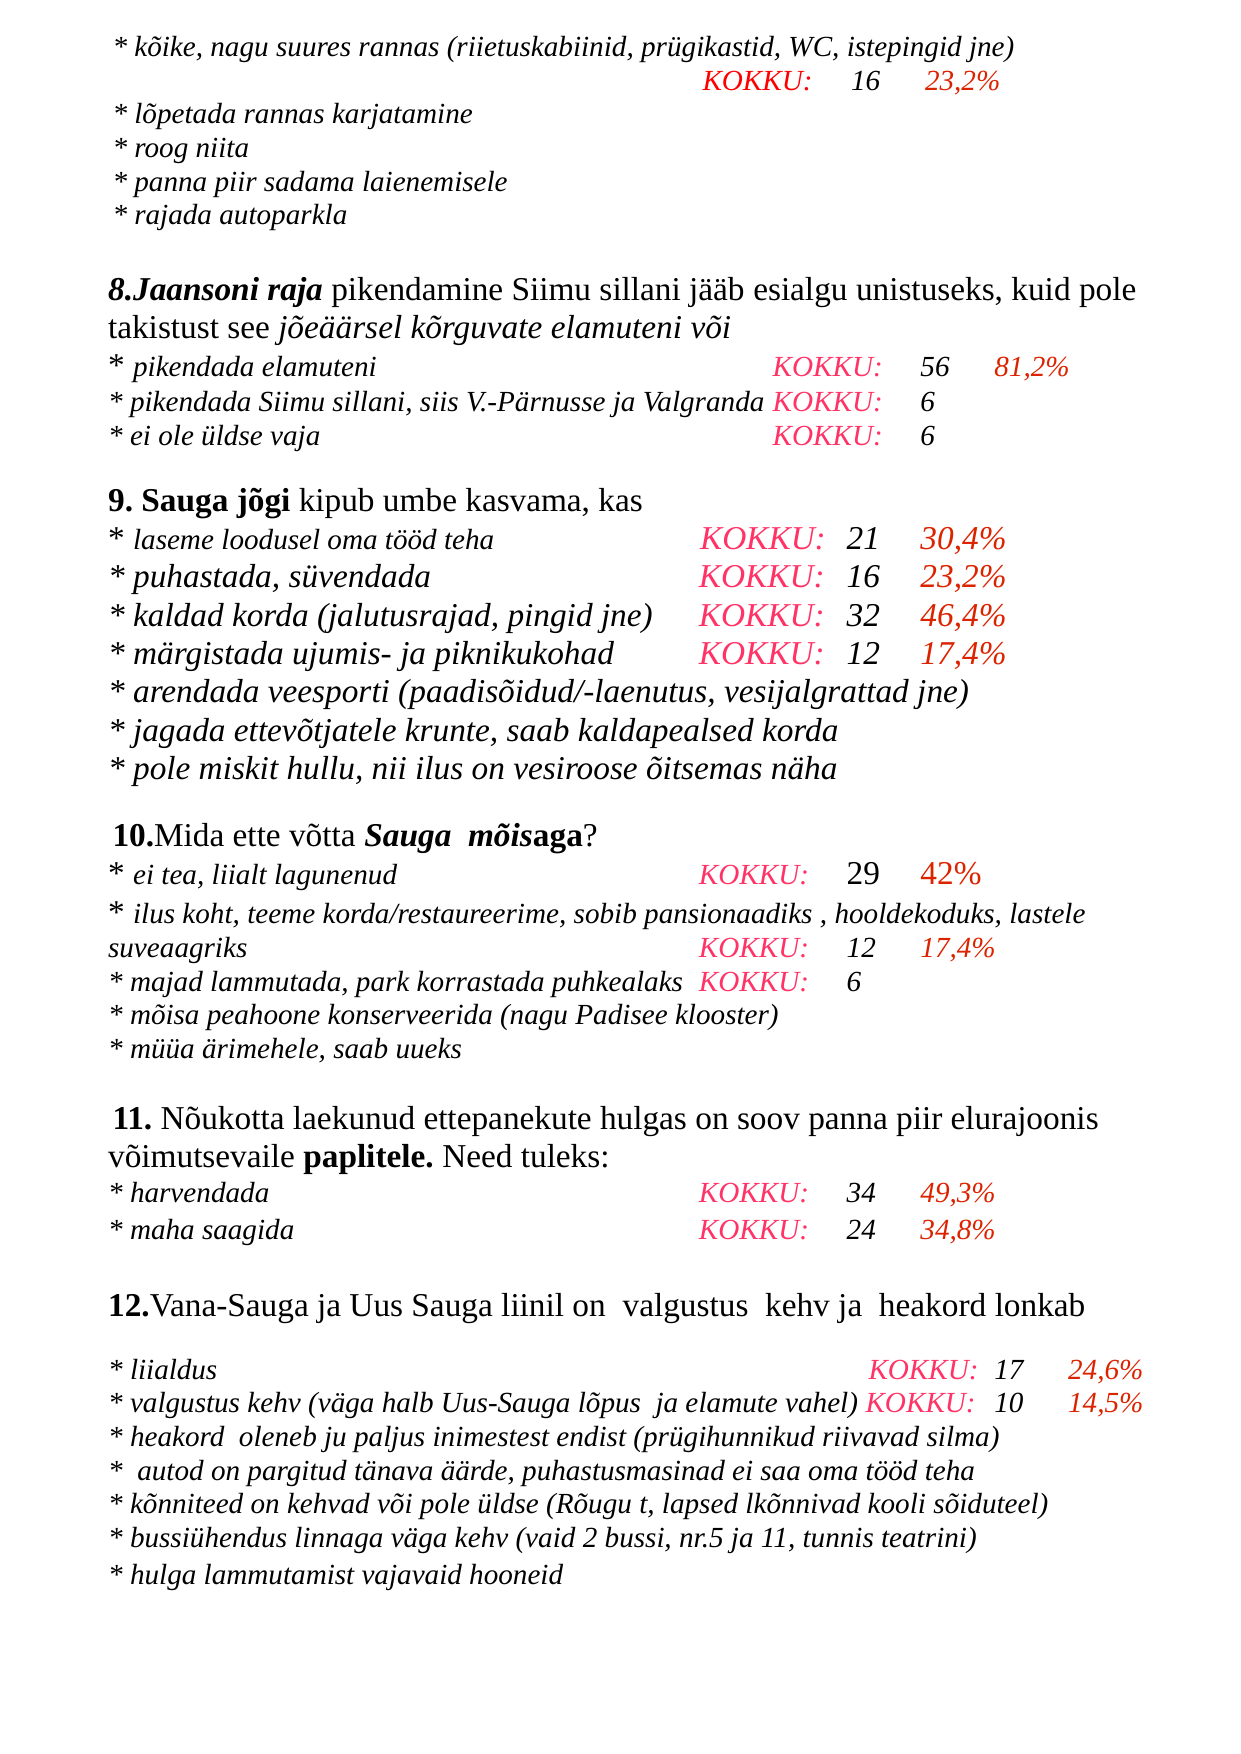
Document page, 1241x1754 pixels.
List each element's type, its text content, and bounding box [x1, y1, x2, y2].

list * ei ole üldse vaja KOKKU: 6 [108, 418, 1211, 451]
list * maha saagida KOKKU: 24 34,8% [108, 1208, 1211, 1247]
list * autod on pargitud tänava äärde, puhastusmasinad ei saa oma tööd teha [108, 1453, 1211, 1486]
list Nõukotta laekunud ettepanekute hulgas on soov panna piir elurajoonis võimutsevaile paplitele. Need tuleks: [108, 1098, 1211, 1175]
list * hulga lammutamist vajavaid hooneid [108, 1553, 1211, 1592]
list * mõisa peahoone konserveerida (nagu Padisee klooster) [108, 997, 1211, 1031]
list 12.Vana-Sauga ja Uus Sauga liinil on valgustus kehv ja heakord lonkab [108, 1285, 1211, 1323]
list * harvendada KOKKU: 34 49,3% [108, 1175, 1211, 1208]
list * laseme loodusel oma tööd teha KOKKU: 21 30,4% [108, 518, 1211, 557]
list 9. Sauga jõgi kipub umbe kasvama, kas [108, 480, 1211, 518]
list * rajada autoparkla [75, 197, 1211, 231]
list * jagada ettevõtjatele krunte, saab kaldapealsed korda [108, 710, 1211, 748]
list * lõpetada rannas karjatamine [75, 97, 1211, 130]
list 8.Jaansoni raja pikendamine Siimu sillani jääb esialgu unistuseks, kuid pole takistust see jõeäärsel kõrguvate elamuteni või [108, 269, 1211, 346]
list * kõike, nagu suures rannas (riietuskabiinid, prügikastid, WC, istepingid jne) KOKKU: 16 23,2% [75, 29, 1211, 97]
list * bussiühendus linnaga väga kehv (vaid 2 bussi, nr.5 ja 11, tunnis teatrini) [108, 1520, 1211, 1553]
list * märgistada ujumis- ja piknikukohad KOKKU: 12 17,4% [108, 633, 1211, 672]
list * ei tea, liialt lagunenud KOKKU: 29 42% [108, 854, 1211, 892]
list * valgustus kehv (väga halb Uus-Sauga lõpus ja elamute vahel) KOKKU: 10 14,5% [108, 1386, 1211, 1419]
list * müüa ärimehele, saab uueks [108, 1031, 1211, 1064]
list * arendada veesporti (paadisõidud/-laenutus, vesijalgrattad jne) [108, 672, 1211, 710]
list * kõnniteed on kehvad või pole üldse (Rõugu t, lapsed lkõnnivad kooli sõiduteel) [108, 1486, 1211, 1520]
list * pikendada elamuteni KOKKU: 56 81,2% [108, 346, 1211, 384]
list * liialdus KOKKU: 17 24,6% [108, 1352, 1211, 1386]
list * panna piir sadama laienemisele [75, 164, 1211, 197]
list * pikendada Siimu sillani, siis V.-Pärnusse ja Valgranda KOKKU: 6 [108, 384, 1211, 418]
list * roog niita [75, 130, 1211, 164]
list * ilus koht, teeme korda/restaureerime, sobib pansionaadiks , hooldekoduks, lastele suveaagriks KOKKU: 12 17,4% [108, 892, 1211, 964]
list * heakord oleneb ju paljus inimestest endist (prügihunnikud riivavad silma) [108, 1419, 1211, 1453]
list * majad lammutada, park korrastada puhkealaks KOKKU: 6 [108, 964, 1211, 997]
list * pole miskit hullu, nii ilus on vesiroose õitsemas näha [108, 748, 1211, 787]
list * puhastada, süvendada KOKKU: 16 23,2% [108, 557, 1211, 595]
list * kaldad korda (jalutusrajad, pingid jne) KOKKU: 32 46,4% [108, 595, 1211, 633]
list Mida ette võtta Sauga mõisaga? [108, 815, 1211, 854]
